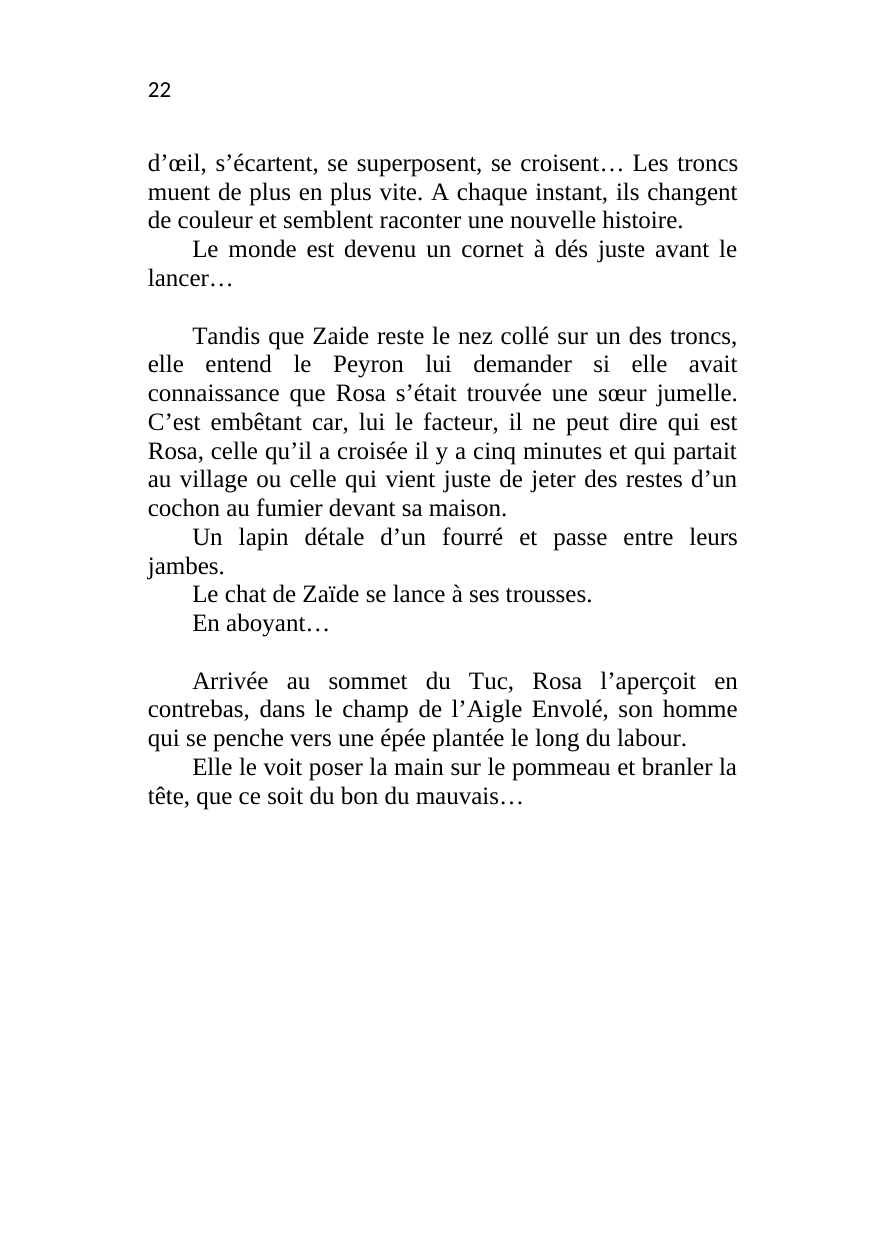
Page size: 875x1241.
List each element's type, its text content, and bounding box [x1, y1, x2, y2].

text En aboyant… [148, 608, 738, 637]
text Elle le voit poser la main sur le pommeau et branler la tête, que ce soit du bon du mauvais… [148, 752, 738, 809]
text Le chat de Zaïde se lance à ses trousses. [148, 579, 738, 608]
text Le monde est devenu un cornet à dés juste avant le lancer… [148, 234, 738, 292]
text Arrivée au sommet du Tuc, Rosa l’aperçoit en contrebas, dans le champ de l’Aigle Envolé, son homme qui se penche vers une épée plantée le long du labour. [148, 666, 738, 752]
text d’œil, s’écartent, se superposent, se croisent… Les troncs muent de plus en plus vite. A chaque instant, ils changent de couleur et semblent raconter une nouvelle histoire. [148, 148, 738, 234]
text Tandis que Zaide reste le nez collé sur un des troncs, elle entend le Peyron lui demander si elle avait connaissance que Rosa s’était trouvée une sœur jumelle. C’est embêtant car, lui le facteur, il ne peut dire qui est Rosa, celle qu’il a croisée il y a cinq minutes et qui partait au village ou celle qui vient juste de jeter des restes d’un cochon au fumier devant sa maison. [148, 321, 738, 522]
text Un lapin détale d’un fourré et passe entre leurs jambes. [148, 522, 738, 579]
